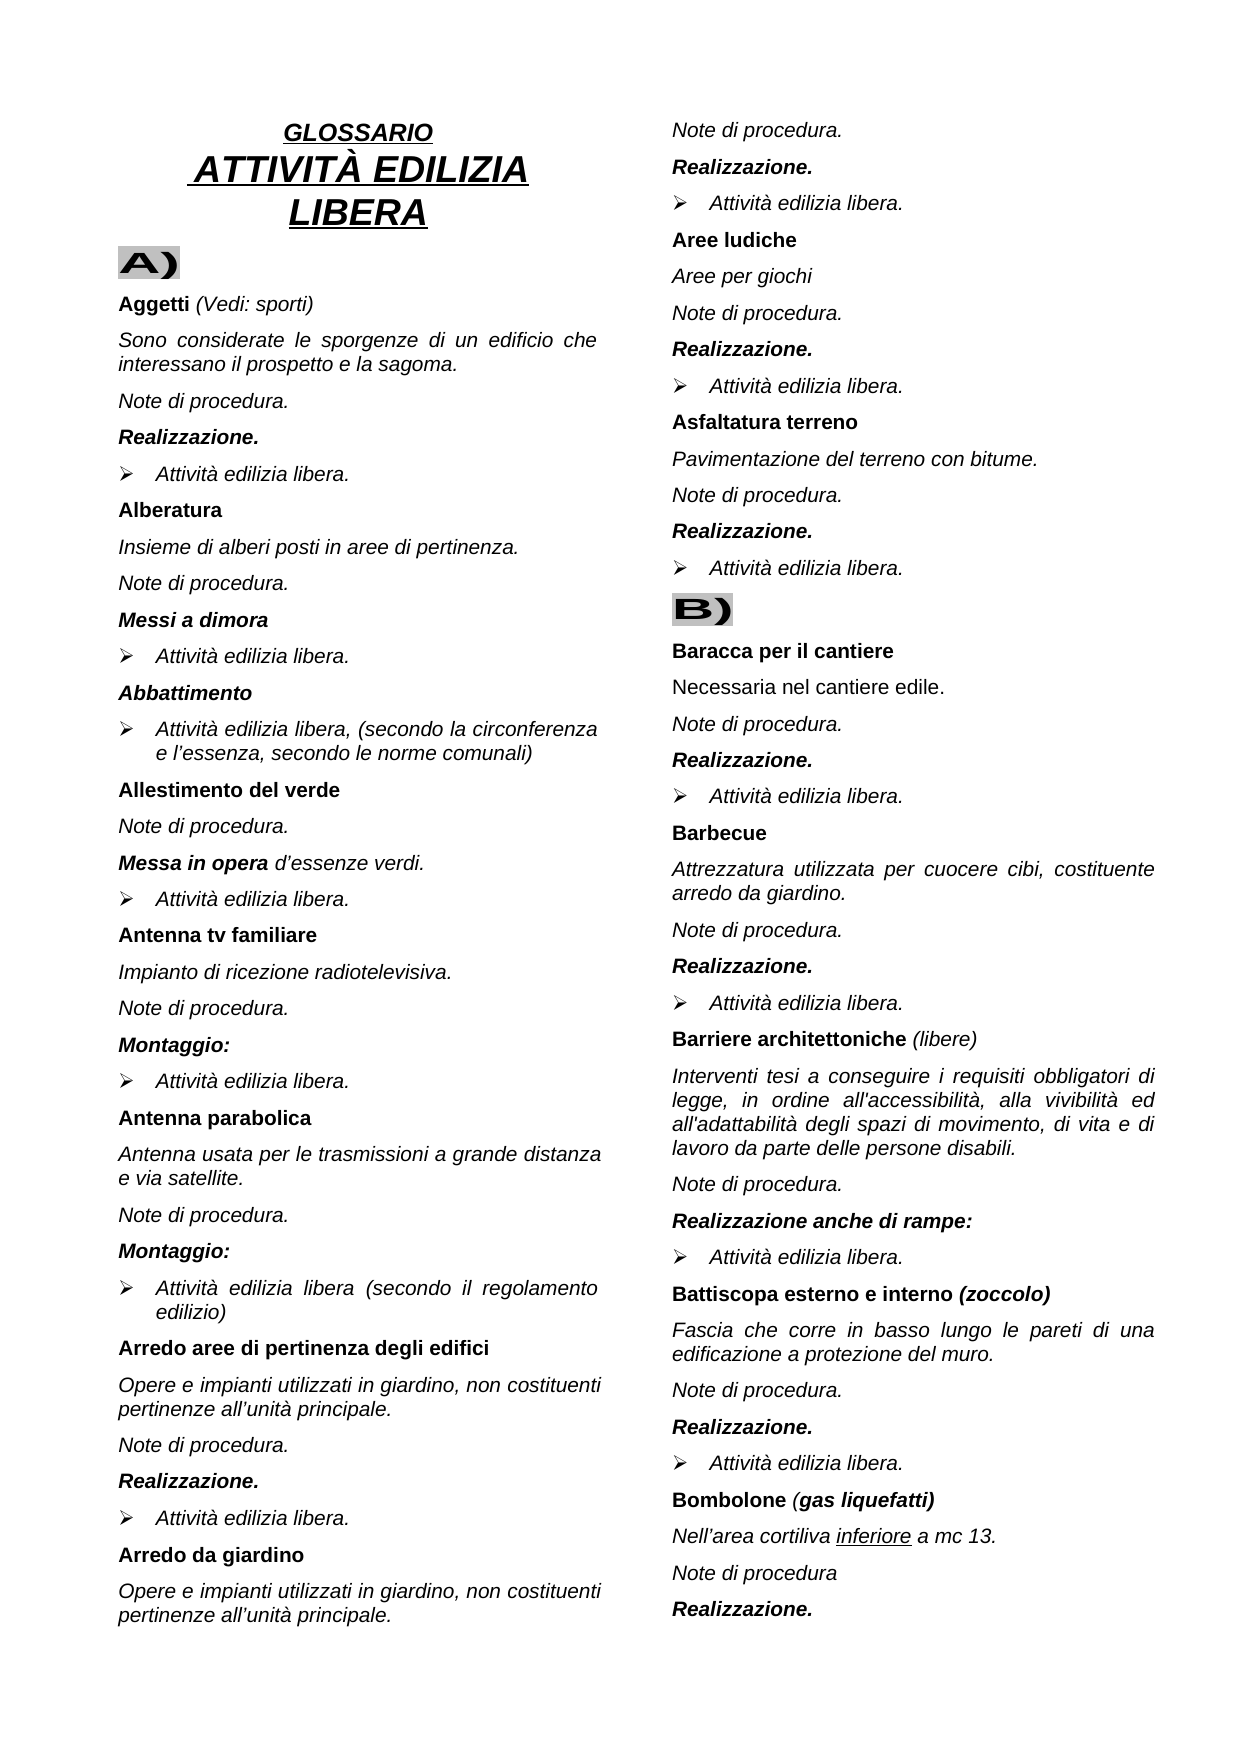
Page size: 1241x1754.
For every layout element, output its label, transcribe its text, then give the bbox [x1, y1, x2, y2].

subtitle Nell’area cortiliva inferiore a mc 13. [672, 1524, 1155, 1548]
text Note di procedura. [672, 918, 1152, 942]
text Realizzazione. [672, 1415, 1152, 1439]
subtitle Antenna usata per le trasmissioni a grande distanza e via satellite. [118, 1142, 602, 1190]
list Attività edilizia libera (secondo il regolamento edilizio) [118, 1276, 598, 1323]
list Attività edilizia libera. [118, 1506, 598, 1530]
text Note di procedura. [672, 711, 1152, 735]
text Antenna parabolica [118, 1106, 598, 1130]
text Realizzazione. [672, 337, 1152, 361]
text Realizzazione. [118, 1469, 598, 1493]
text Antenna tv familiare [118, 923, 598, 947]
subtitle Impianto di ricezione radiotelevisiva. [118, 960, 490, 984]
text Asfaltatura terreno [672, 410, 1152, 434]
text A) [118, 246, 598, 279]
text ATTIVITÀ EDILIZIA LIBERA [118, 147, 598, 233]
text Realizzazione. [672, 1597, 1152, 1621]
text Montaggio: [118, 1033, 598, 1057]
subtitle Opere e impianti utilizzati in giardino, non costituenti pertinenze all’unità principale. [118, 1372, 602, 1420]
text Aree ludiche [672, 228, 1152, 252]
text Abbattimento [118, 680, 598, 704]
text Note di procedura. [118, 996, 598, 1020]
text Battiscopa esterno e interno (zoccolo) [672, 1281, 1152, 1305]
text Messi a dimora [118, 607, 598, 631]
text Realizzazione. [672, 154, 1152, 178]
text Baracca per il cantiere [672, 638, 1152, 662]
text Arredo da giardino [118, 1542, 598, 1566]
subtitle Aree per giochi [672, 264, 1174, 288]
text B) [672, 592, 1152, 626]
text Note di procedura. [118, 1203, 598, 1227]
list Attività edilizia libera. [672, 991, 1152, 1015]
text Bombolone (gas liquefatti) [672, 1488, 1152, 1512]
text Montaggio: [118, 1239, 598, 1263]
text Realizzazione. [672, 954, 1152, 978]
text Barbecue [672, 821, 1152, 845]
text Realizzazione. [672, 519, 1152, 543]
text Note di procedura [672, 1561, 1152, 1585]
text Realizzazione. [672, 748, 1152, 772]
list Attività edilizia libera. [672, 1451, 1152, 1475]
text Aggetti (Vedi: sporti) [118, 292, 598, 316]
subtitle Opere e impianti utilizzati in giardino, non costituenti pertinenze all’unità principale. [118, 1579, 602, 1627]
text Allestimento del verde [118, 777, 598, 801]
subtitle Attrezzatura utilizzata per cuocere cibi, costituente arredo da giardino. [672, 857, 1155, 905]
text Arredo aree di pertinenza degli edifici [118, 1336, 598, 1360]
list Attività edilizia libera. [118, 1069, 598, 1093]
list Attività edilizia libera. [672, 784, 1152, 808]
text Alberatura [118, 498, 598, 522]
list Attività edilizia libera. [672, 1245, 1152, 1269]
text Note di procedura. [118, 814, 598, 838]
subtitle Fascia che corre in basso lungo le pareti di una edificazione a protezione del muro. [672, 1318, 1155, 1366]
list Attività edilizia libera. [118, 887, 605, 911]
text Sono considerate le sporgenze di un edificio che interessano il prospetto e la sagoma. [118, 328, 598, 376]
text Note di procedura. [672, 1172, 1152, 1196]
text Pavimentazione del terreno con bitume. [672, 446, 1152, 470]
text Note di procedura. [118, 571, 598, 595]
text Barriere architettoniche (libere) [672, 1027, 1152, 1051]
subtitle Interventi tesi a conseguire i requisiti obbligatori di legge, in ordine all'accessibilità, alla vivibilità ed all'adattabilità degli spazi di movimento, di vita e di lavoro da parte delle persone disabili. [672, 1064, 1155, 1159]
text Note di procedura. [672, 483, 1152, 507]
text GLOSSARIO [118, 118, 598, 147]
list Attività edilizia libera, (secondo la circonferenza e l’essenza, secondo le norme comunali) [118, 717, 598, 765]
subtitle Necessaria nel cantiere edile. [672, 675, 1155, 699]
subtitle Messa in opera d’essenze verdi. [118, 850, 490, 874]
text Note di procedura. [672, 118, 1152, 142]
text Note di procedura. [672, 1378, 1152, 1402]
list Attività edilizia libera. [672, 191, 1152, 215]
list Attività edilizia libera. [118, 461, 598, 486]
text Note di procedura. [672, 301, 1152, 324]
text Note di procedura. [118, 1433, 598, 1457]
text Realizzazione anche di rampe: [672, 1208, 1152, 1232]
list Attività edilizia libera. [672, 373, 1152, 397]
list Attività edilizia libera. [672, 556, 1152, 580]
list Attività edilizia libera. [118, 644, 598, 668]
text Note di procedura. [118, 388, 598, 412]
text Realizzazione. [118, 425, 598, 449]
subtitle Insieme di alberi posti in aree di pertinenza. [118, 534, 620, 558]
